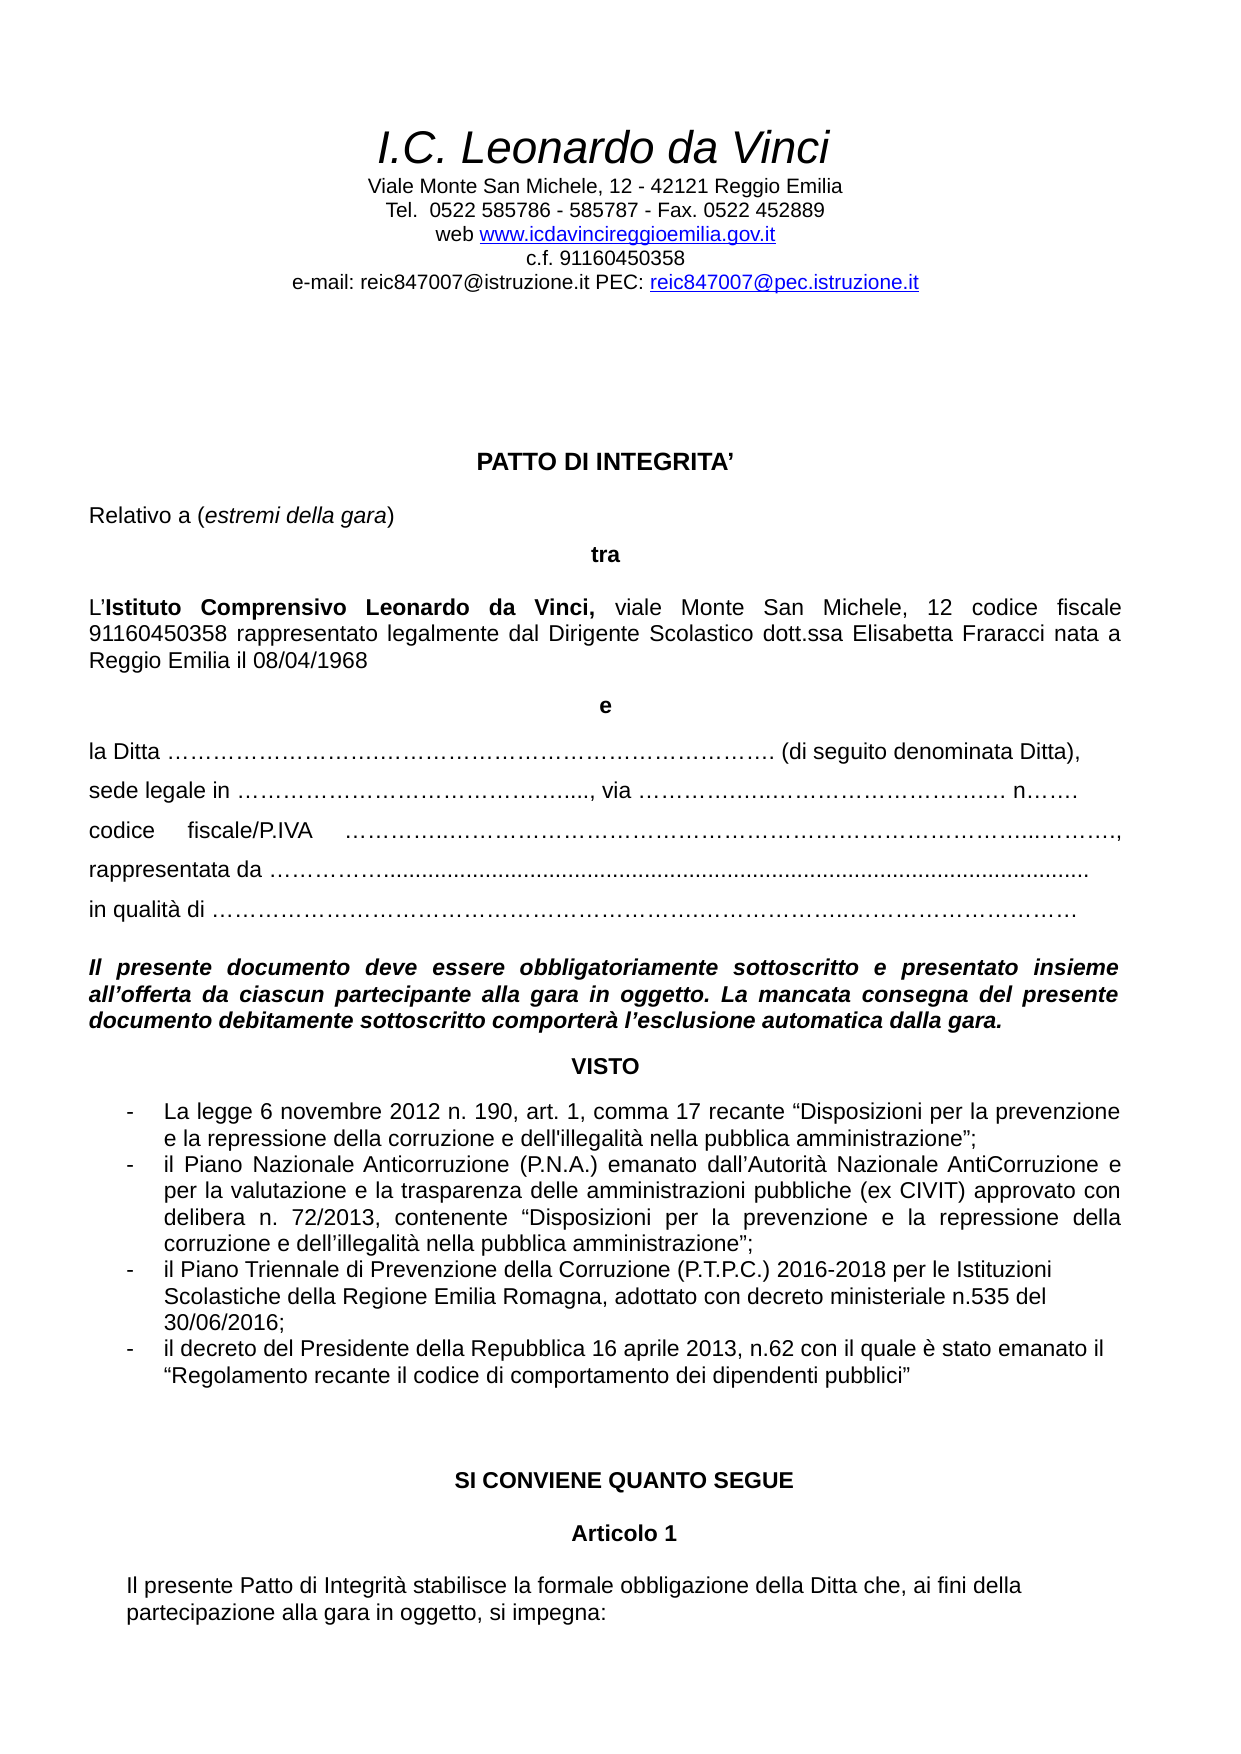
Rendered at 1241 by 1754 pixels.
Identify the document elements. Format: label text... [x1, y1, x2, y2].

text Viale Monte San Michele, 12 - 42121 Reggio Emilia Tel. 0522 585786 - 585787 - Fax. 0522 452889 [89, 174, 1122, 222]
list il decreto del Presidente della Repubblica 16 aprile 2013, n.62 con il quale è stato emanato il “Regolamento recante il codice di comportamento dei dipendenti pubblici” [126, 1335, 1122, 1388]
text e [89, 692, 1122, 719]
text SI CONVIENE QUANTO SEGUE [126, 1467, 1122, 1493]
text sede legale in ………………………………….…...., via ………….…..……………………….… n……. [89, 777, 1122, 804]
text la Ditta ……………………….……………………………………………. (di seguito denominata Ditta), [89, 738, 1122, 764]
text VISTO [89, 1053, 1122, 1079]
list il Piano Triennale di Prevenzione della Corruzione (P.T.P.C.) 2016-2018 per le Istituzioni Scolastiche della Regione Emilia Romagna, adottato con decreto ministeriale n.535 del 30/06/2016; [126, 1256, 1122, 1335]
text tra [89, 541, 1122, 568]
text PATTO DI INTEGRITA’ [89, 447, 1122, 476]
text Il presente Patto di Integrità stabilisce la formale obbligazione della Ditta che, ai fini della partecipazione alla gara in oggetto, si impegna: [126, 1572, 1122, 1625]
text Il presente documento deve essere obbligatoriamente sottoscritto e presentato insieme all’offerta da ciascun partecipante alla gara in oggetto. La mancata consegna del presente documento debitamente sottoscritto comporterà l’esclusione automatica dalla gara. [89, 954, 1122, 1033]
text Relativo a (estremi della gara) [89, 502, 1122, 528]
text L’Istituto Comprensivo Leonardo da Vinci, viale Monte San Michele, 12 codice fiscale 91160450358 rappresentato legalmente dal Dirigente Scolastico dott.ssa Elisabetta Fraracci nata a Reggio Emilia il 08/04/1968 [89, 594, 1122, 673]
text in qualità di ……………………………………………………….………………..………………………… [89, 896, 1122, 922]
text Articolo 1 [126, 1520, 1122, 1546]
text web www.icdavincireggioemilia.gov.it [89, 222, 1122, 246]
text codice fiscale/P.IVA …………..…………………………………………………………………...………., rappresentata da ……………............................................................................................................... [89, 817, 1122, 883]
text c.f. 91160450358 e-mail: reic847007@istruzione.it PEC: reic847007@pec.istruzione.it [89, 246, 1122, 293]
list La legge 6 novembre 2012 n. 190, art. 1, comma 17 recante “Disposizioni per la prevenzione e la repressione della corruzione e dell'illegalità nella pubblica amministrazione”; [126, 1098, 1122, 1151]
text I.C. Leonardo da Vinci [89, 121, 1122, 174]
list il Piano Nazionale Anticorruzione (P.N.A.) emanato dall’Autorità Nazionale AntiCorruzione e per la valutazione e la trasparenza delle amministrazioni pubbliche (ex CIVIT) approvato con delibera n. 72/2013, contenente “Disposizioni per la prevenzione e la repressione della corruzione e dell’illegalità nella pubblica amministrazione”; [126, 1151, 1122, 1256]
